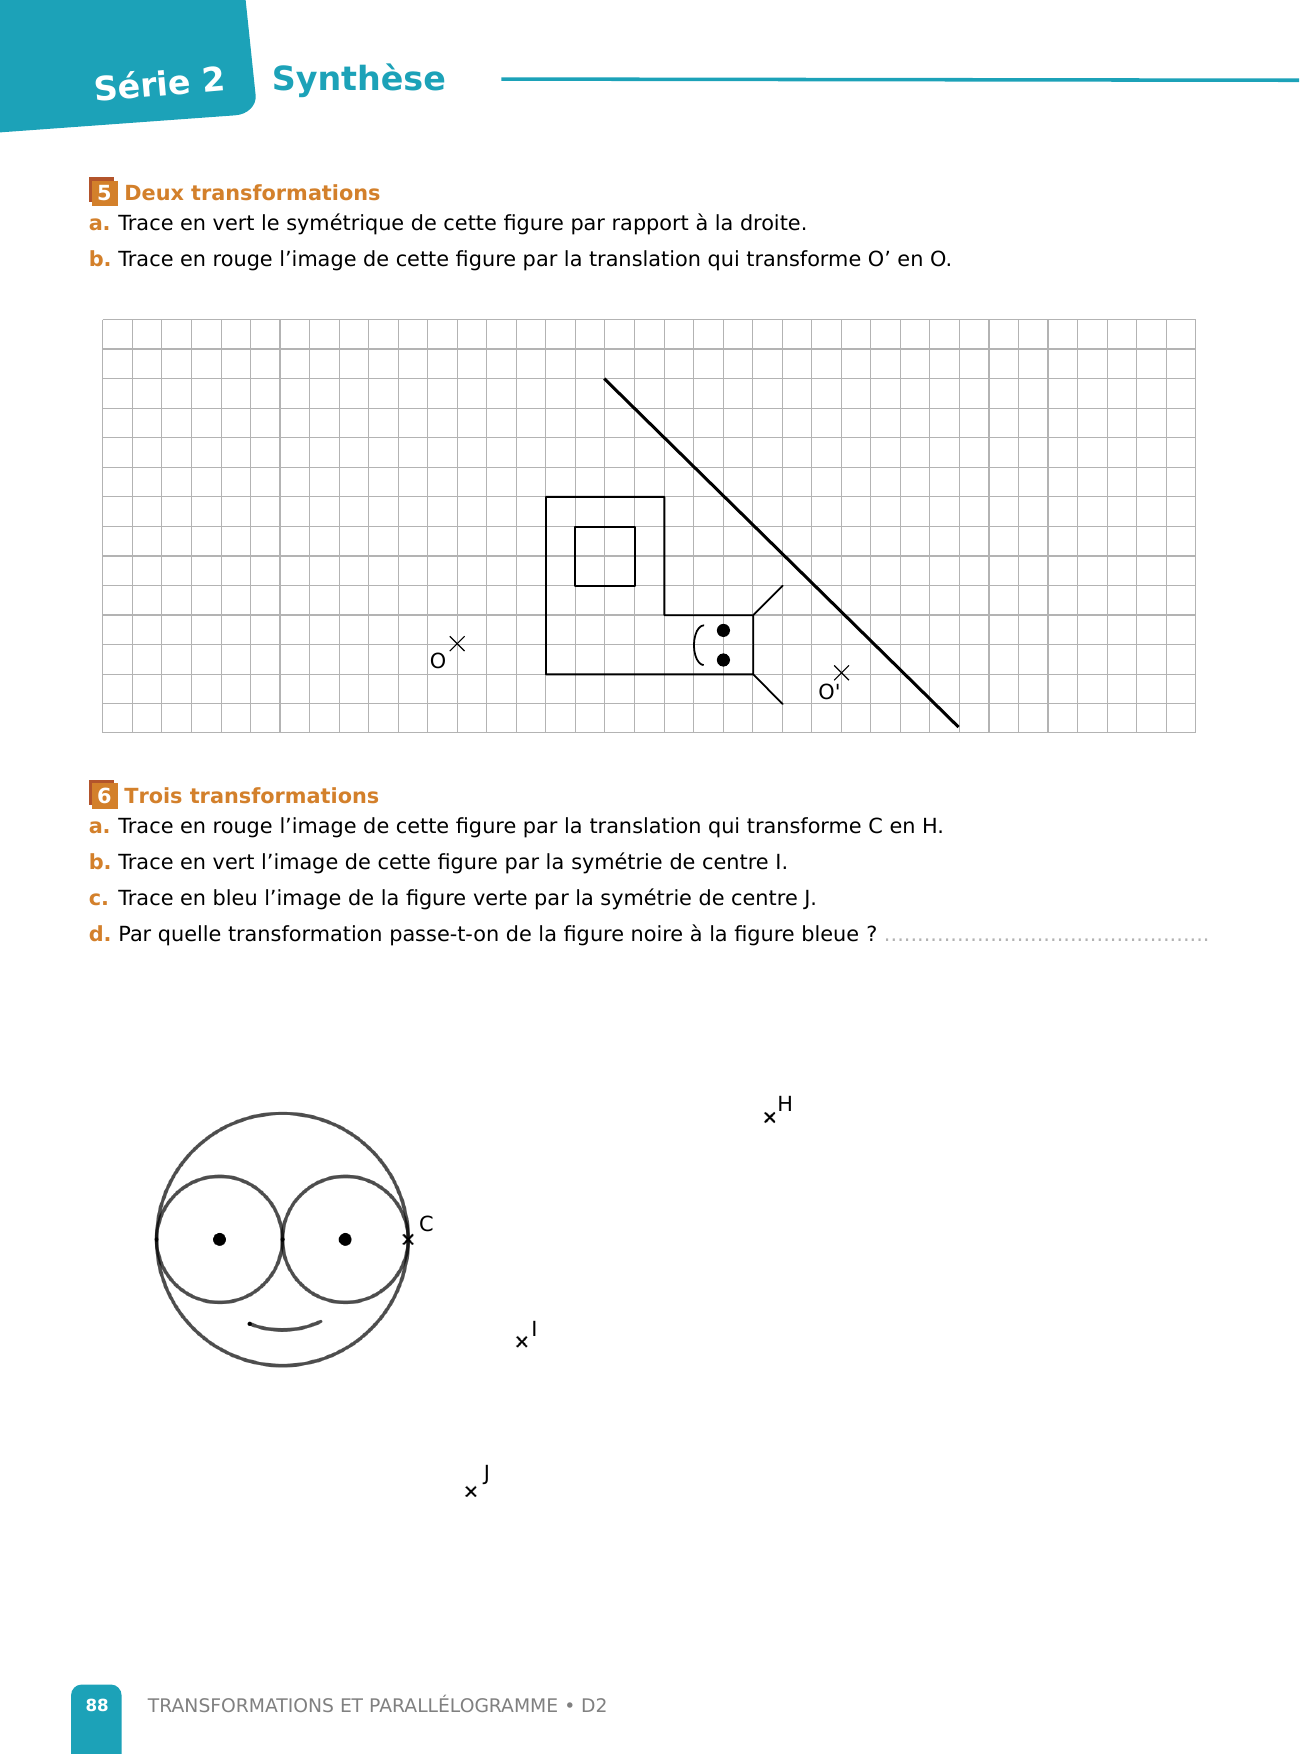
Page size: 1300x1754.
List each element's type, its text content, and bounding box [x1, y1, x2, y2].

list Deux transformations [114, 177, 1211, 205]
picture [153, 1108, 776, 1499]
list Par quelle transformation passe-t-on de la figure noire à la figure bleue ? [88, 922, 1211, 947]
list Trace en vert l’image de cette figure par la symétrie de centre I. [88, 850, 1211, 874]
list Trace en rouge l’image de cette figure par la translation qui transforme O’ en O. [88, 247, 1211, 272]
list Trace en rouge l’image de cette figure par la translation qui transforme C en H. [88, 814, 1211, 838]
list Trace en vert le symétrique de cette figure par rapport à la droite. [88, 211, 1211, 235]
list Trace en bleu l’image de la figure verte par la symétrie de centre J. [88, 886, 1211, 911]
list Trois transformations [114, 780, 1211, 808]
